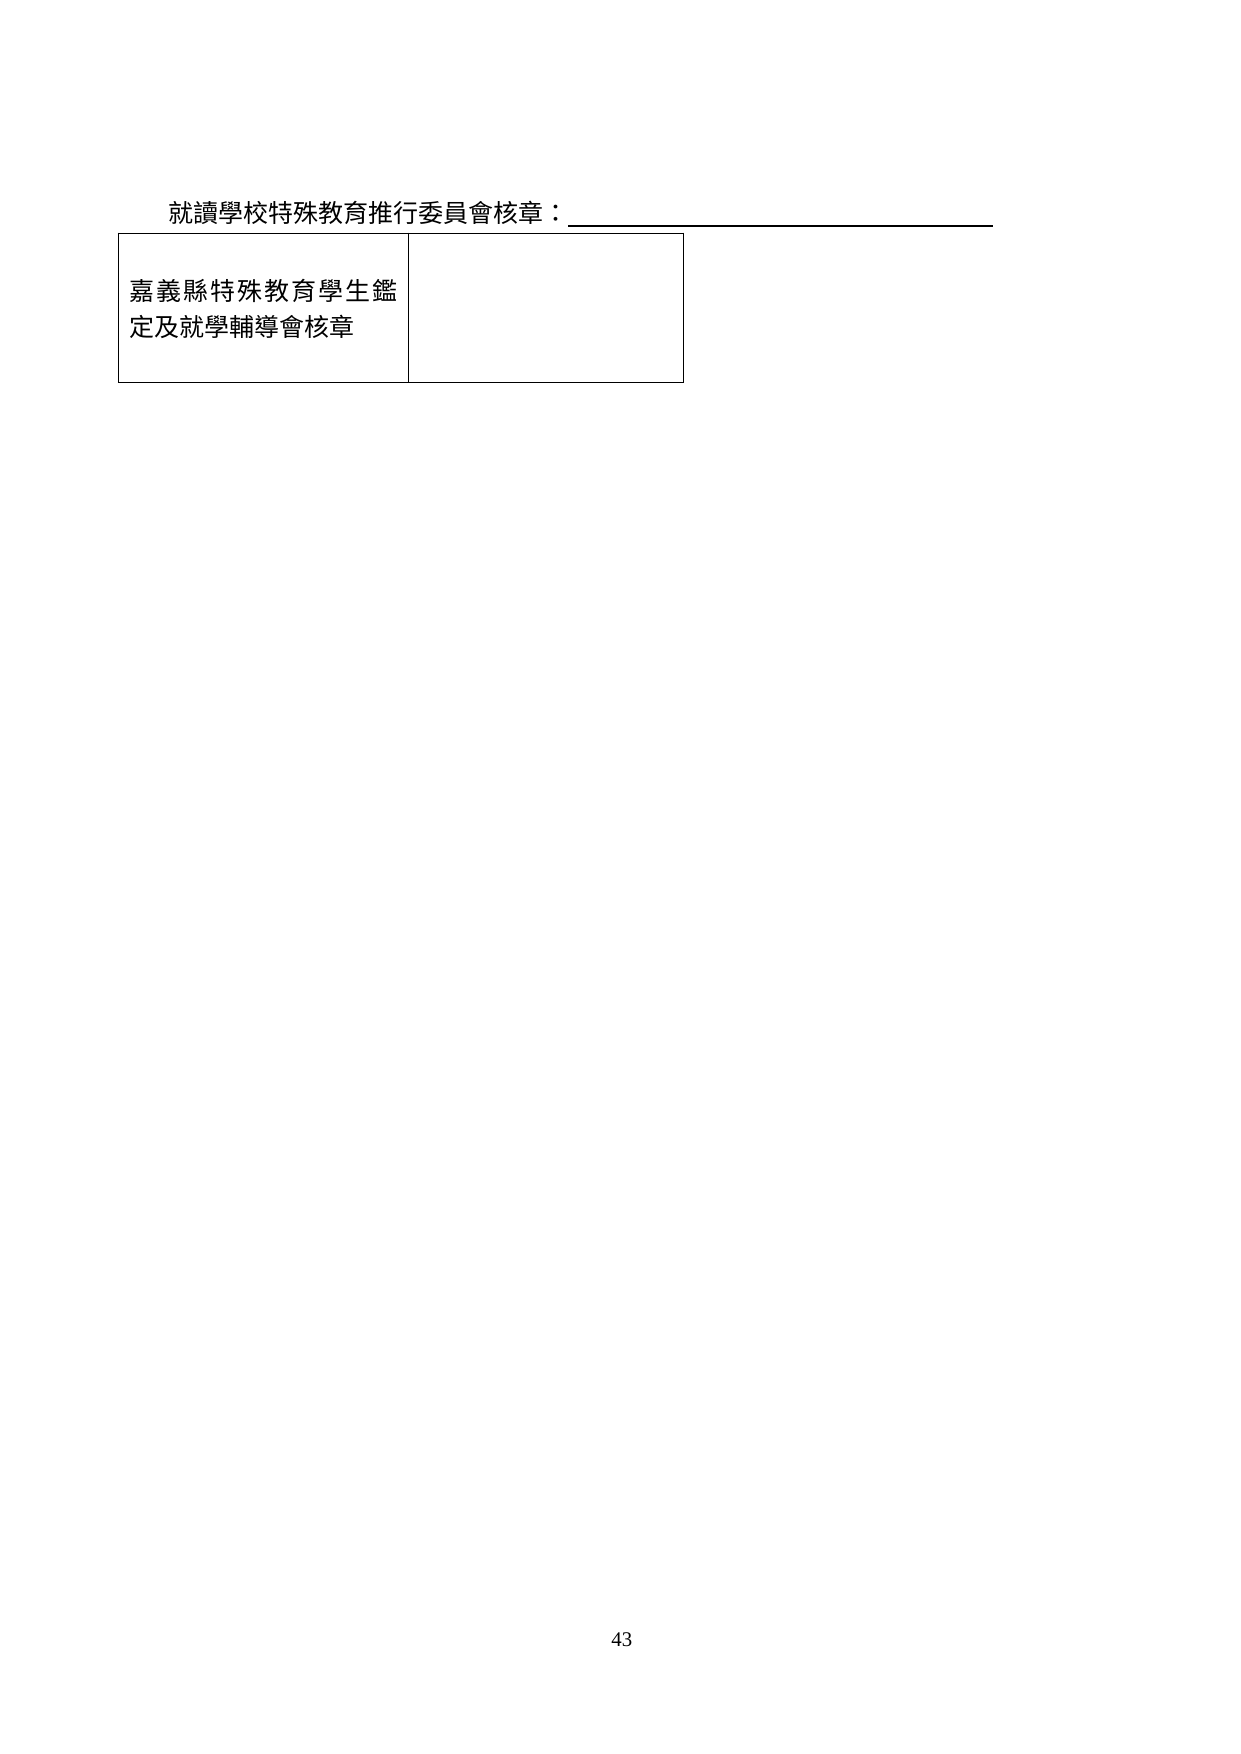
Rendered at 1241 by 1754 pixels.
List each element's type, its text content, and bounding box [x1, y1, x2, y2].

text 就讀學校特殊教育推行委員會核章： [118, 108, 1125, 233]
table_header [409, 234, 683, 382]
table_header 嘉義縣特殊教育學生鑑定及就學輔導會核章 [119, 234, 408, 382]
